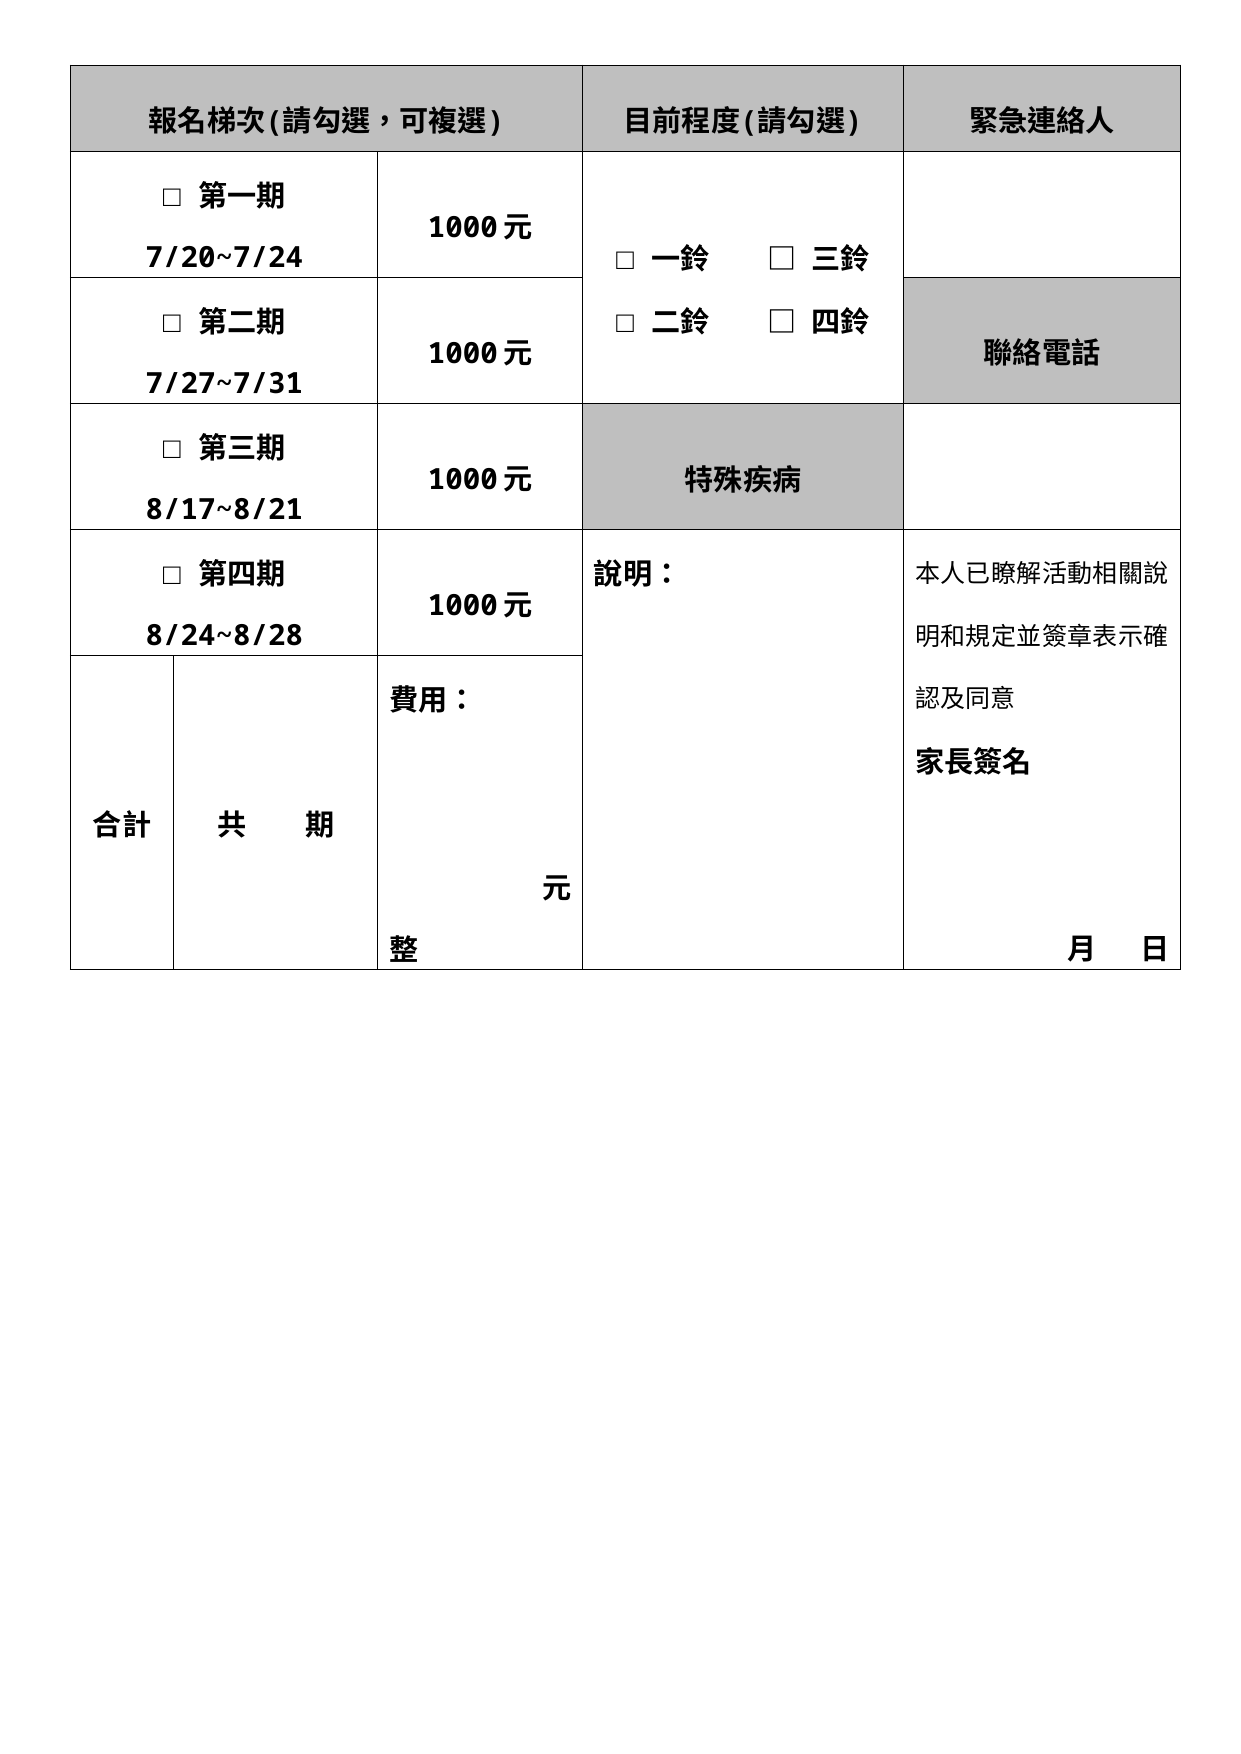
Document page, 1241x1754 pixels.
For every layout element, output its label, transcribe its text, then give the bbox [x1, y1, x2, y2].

table_cell 說明： [583, 530, 903, 969]
table_cell 合計 [71, 656, 173, 969]
table_cell □ 第一期 7/20~7/24 [71, 152, 377, 277]
table_cell 費用： 元整 [378, 656, 582, 969]
table_cell 1000元 [378, 152, 582, 277]
table_cell 本人已瞭解活動相關說明和規定並簽章表示確認及同意 家長簽名 月 日 [904, 530, 1180, 969]
table_cell □ 第二期 7/27~7/31 [71, 278, 377, 403]
table_cell 緊急連絡人 [904, 66, 1180, 151]
table_cell 目前程度(請勾選) [583, 66, 903, 151]
table_cell □ 一鈴 □ 三鈴 □ 二鈴 □ 四鈴 [583, 152, 903, 403]
table_cell [904, 152, 1180, 277]
table_cell 1000元 [378, 530, 582, 655]
table_cell 1000元 [378, 404, 582, 529]
table_cell 聯絡電話 [904, 278, 1180, 403]
table_cell [904, 404, 1180, 529]
table_cell 共 期 [174, 656, 377, 969]
table_cell □ 第三期 8/17~8/21 [71, 404, 377, 529]
table_cell □ 第四期 8/24~8/28 [71, 530, 377, 655]
table_cell 特殊疾病 [583, 404, 903, 529]
table_cell 1000元 [378, 278, 582, 403]
table_cell 報名梯次(請勾選，可複選) [71, 66, 582, 151]
